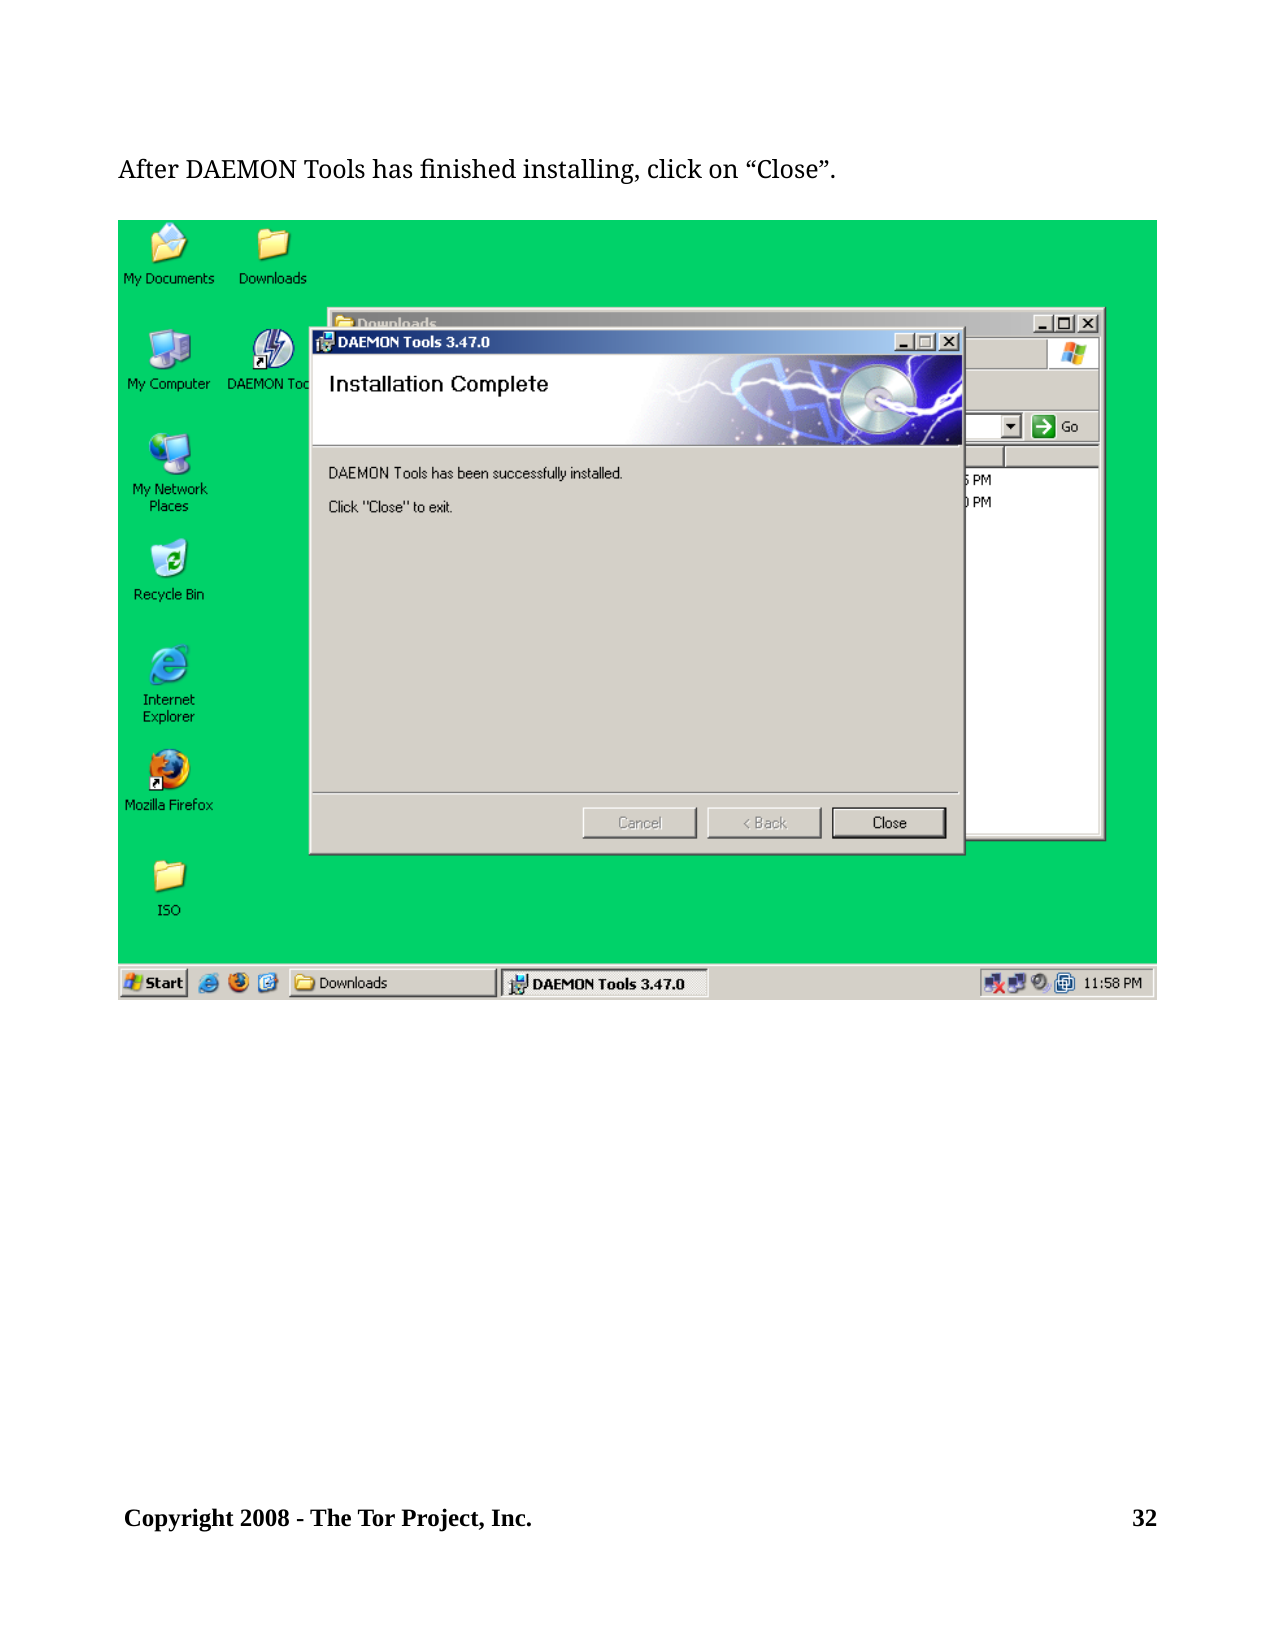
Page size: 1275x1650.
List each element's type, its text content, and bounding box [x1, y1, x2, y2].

picture [118, 220, 1157, 1000]
text After DAEMON Tools has finished installing, click on “Close”. [118, 152, 1157, 186]
